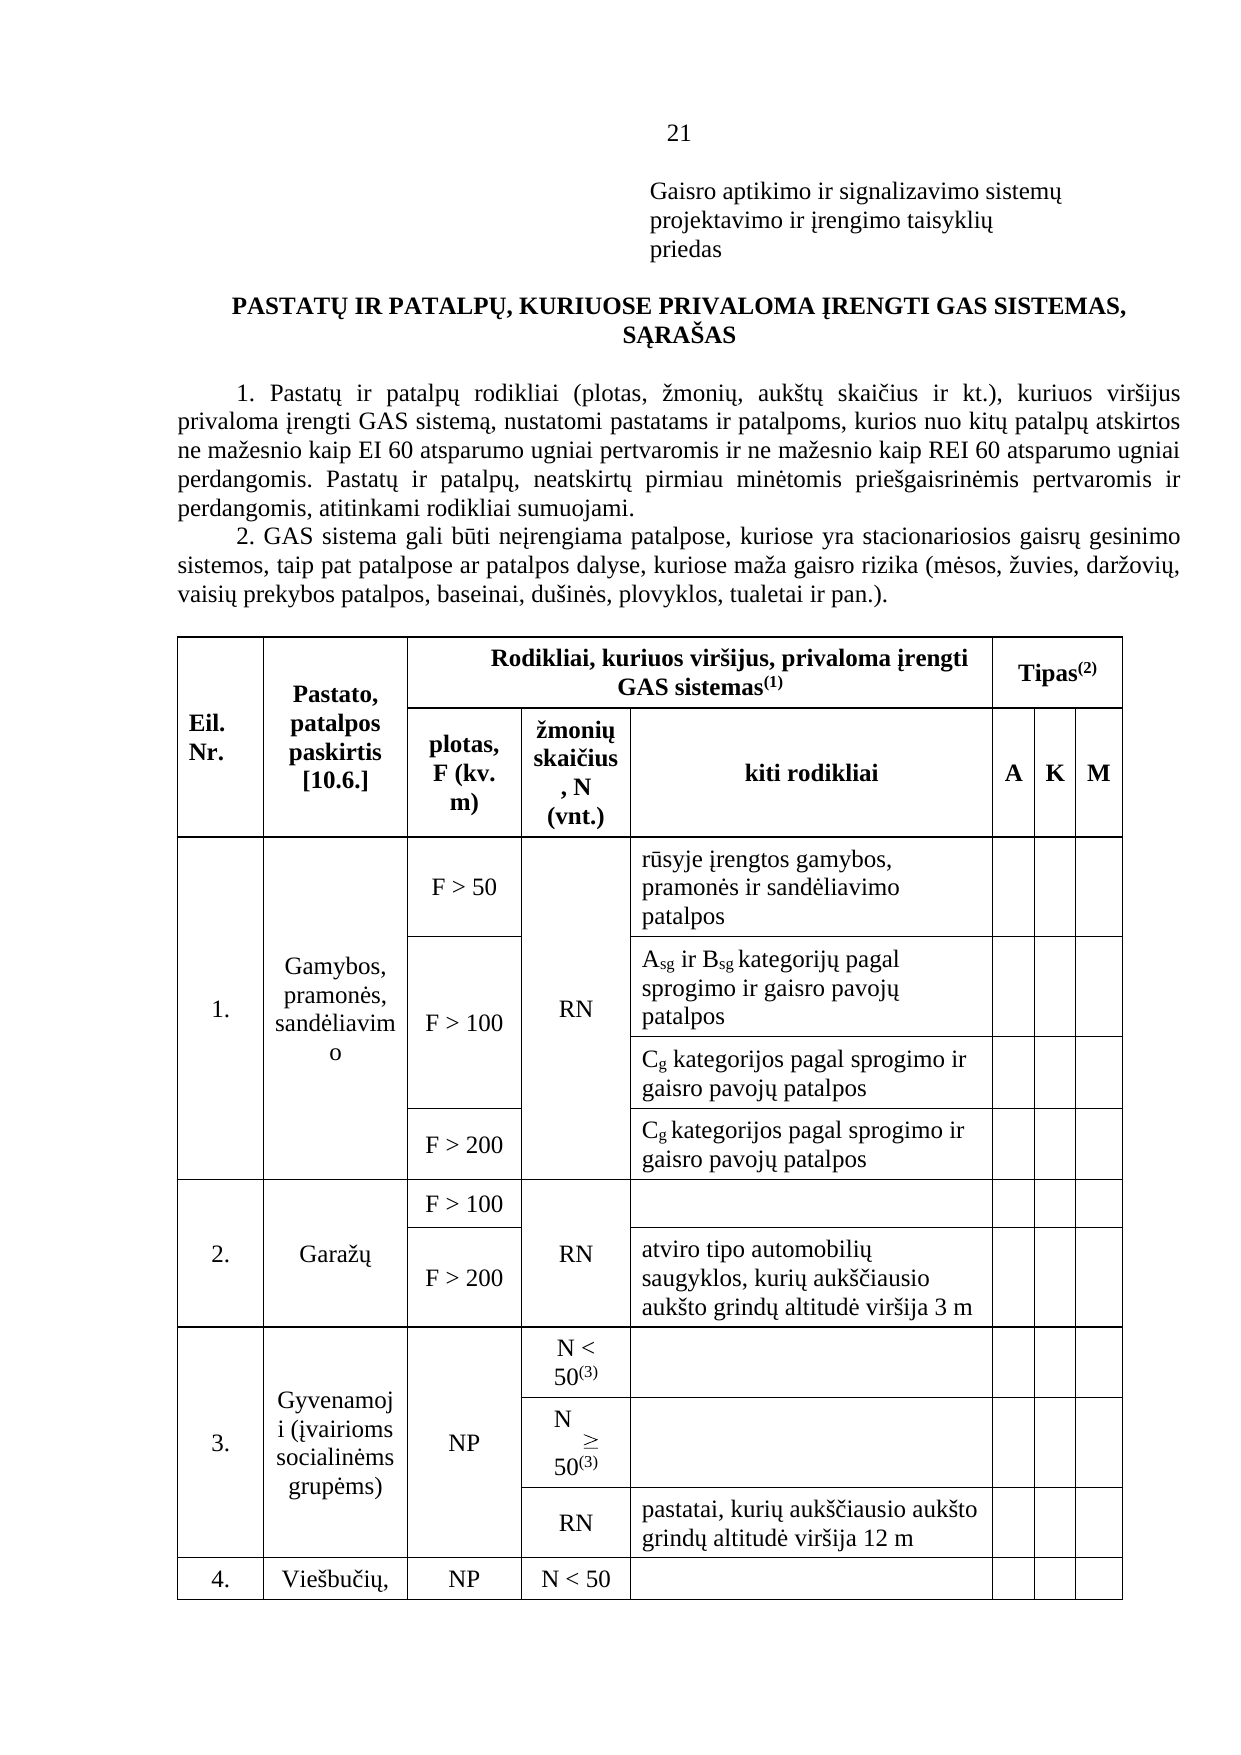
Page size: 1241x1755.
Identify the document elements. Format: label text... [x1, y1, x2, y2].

table_header Pastato, patalpos paskirtis [10.6.] [264, 638, 407, 836]
table_cell plotas, F (kv. m) [408, 709, 521, 836]
table_cell N < 50(3) [522, 1328, 630, 1397]
table_cell F > 50 [408, 838, 521, 936]
table_cell [1035, 937, 1075, 1036]
table_cell [1076, 1109, 1122, 1179]
table_cell [1035, 1558, 1075, 1599]
table_cell [631, 1558, 992, 1599]
table_cell [1035, 1037, 1075, 1108]
table_cell [1076, 1180, 1122, 1227]
table_cell 4. [178, 1558, 263, 1599]
table_cell 3. [178, 1328, 263, 1557]
table_cell [1076, 1488, 1122, 1557]
table_cell [1035, 838, 1075, 936]
table_cell [1035, 1109, 1075, 1179]
table_header Rodikliai, kuriuos viršijus, privaloma įrengti GAS sistemas(1) [408, 638, 992, 707]
table_cell atviro tipo automobilių saugyklos, kurių aukščiausio aukšto grindų altitudė viršija 3 m [631, 1228, 992, 1326]
table_cell kiti rodikliai [631, 709, 992, 836]
table_cell 1. [178, 838, 263, 1179]
table_cell [631, 1398, 992, 1487]
text 2. GAS sistema gali būti neįrengiama patalpose, kuriose yra stacionariosios gaisrų gesinimo sistemos, taip pat patalpose ar patalpos dalyse, kuriose maža gaisro rizika (mėsos, žuvies, daržovių, vaisių prekybos patalpos, baseinai, dušinės, plovyklos, tualetai ir pan.). [177, 521, 1181, 608]
table_cell [993, 1328, 1034, 1397]
table_cell [993, 937, 1034, 1036]
table_cell [1035, 1180, 1075, 1227]
table_cell K [1035, 709, 1075, 836]
table_cell žmonių skaičius, N (vnt.) [522, 709, 630, 836]
table_cell N >= 50(3) [522, 1398, 630, 1487]
table_cell RN [522, 838, 630, 1179]
text Gaisro aptikimo ir signalizavimo sistemų projektavimo ir įrengimo taisyklių [649, 176, 1181, 234]
text Pastatų IR PATALPŲ, KURIUOSE PRIVALOMA ĮRENGTI GAS SISTEMAS, SĄRAŠAS [177, 291, 1181, 349]
table_cell [1076, 1228, 1122, 1326]
table_cell RN [522, 1488, 630, 1557]
table_cell [993, 838, 1034, 936]
table_cell F > 200 [408, 1109, 521, 1179]
table_cell NP [408, 1558, 521, 1599]
table_cell 2. [178, 1180, 263, 1326]
table_cell [993, 1037, 1034, 1108]
text 1. Pastatų ir patalpų rodikliai (plotas, žmonių, aukštų skaičius ir kt.), kuriuos viršijus privaloma įrengti GAS sistemą, nustatomi pastatams ir patalpoms, kurios nuo kitų patalpų atskirtos ne mažesnio kaip EI 60 atsparumo ugniai pertvaromis ir ne mažesnio kaip REI 60 atsparumo ugniai perdangomis. Pastatų ir patalpų, neatskirtų pirmiau minėtomis priešgaisrinėmis pertvaromis ir perdangomis, atitinkami rodikliai sumuojami. [177, 378, 1181, 521]
table_cell [993, 1398, 1034, 1487]
table_cell [1076, 1037, 1122, 1108]
table_cell [1076, 838, 1122, 936]
table_cell Gamybos, pramonės, sandėliavimo [264, 838, 407, 1179]
table_cell [631, 1180, 992, 1227]
table_header Tipas(2) [993, 638, 1122, 707]
table_cell Asg ir Bsg kategorijų pagal sprogimo ir gaisro pavojų patalpos [631, 937, 992, 1036]
table_cell [1076, 1398, 1122, 1487]
table_cell Garažų [264, 1180, 407, 1326]
table_cell [993, 1558, 1034, 1599]
table_cell F > 100 [408, 1180, 521, 1227]
table_cell [1035, 1228, 1075, 1326]
table_cell F > 100 [408, 937, 521, 1108]
table_cell [631, 1328, 992, 1397]
table_cell [993, 1109, 1034, 1179]
table_cell [993, 1228, 1034, 1326]
table_cell [1076, 937, 1122, 1036]
text priedas [649, 234, 1181, 263]
table_cell [1076, 1558, 1122, 1599]
table_header Eil. Nr. [178, 638, 263, 836]
table_cell RN [522, 1180, 630, 1326]
table_cell NP [408, 1328, 521, 1557]
table_cell rūsyje įrengtos gamybos, pramonės ir sandėliavimo patalpos [631, 838, 992, 936]
table_cell A [993, 709, 1034, 836]
table_cell [1035, 1328, 1075, 1397]
table_cell Cg kategorijos pagal sprogimo ir gaisro pavojų patalpos [631, 1037, 992, 1108]
table_cell [1076, 1328, 1122, 1397]
table_cell M [1076, 709, 1122, 836]
table_cell F > 200 [408, 1228, 521, 1326]
table_cell [993, 1488, 1034, 1557]
table_cell [993, 1180, 1034, 1227]
table_cell Viešbučių, [264, 1558, 407, 1599]
table_cell Gyvenamoji (įvairioms socialinėms grupėms) [264, 1328, 407, 1557]
table_cell [1035, 1488, 1075, 1557]
table_cell pastatai, kurių aukščiausio aukšto grindų altitudė viršija 12 m [631, 1488, 992, 1557]
table_cell [1035, 1398, 1075, 1487]
table_cell Cg kategorijos pagal sprogimo ir gaisro pavojų patalpos [631, 1109, 992, 1179]
table_cell N < 50 [522, 1558, 630, 1599]
